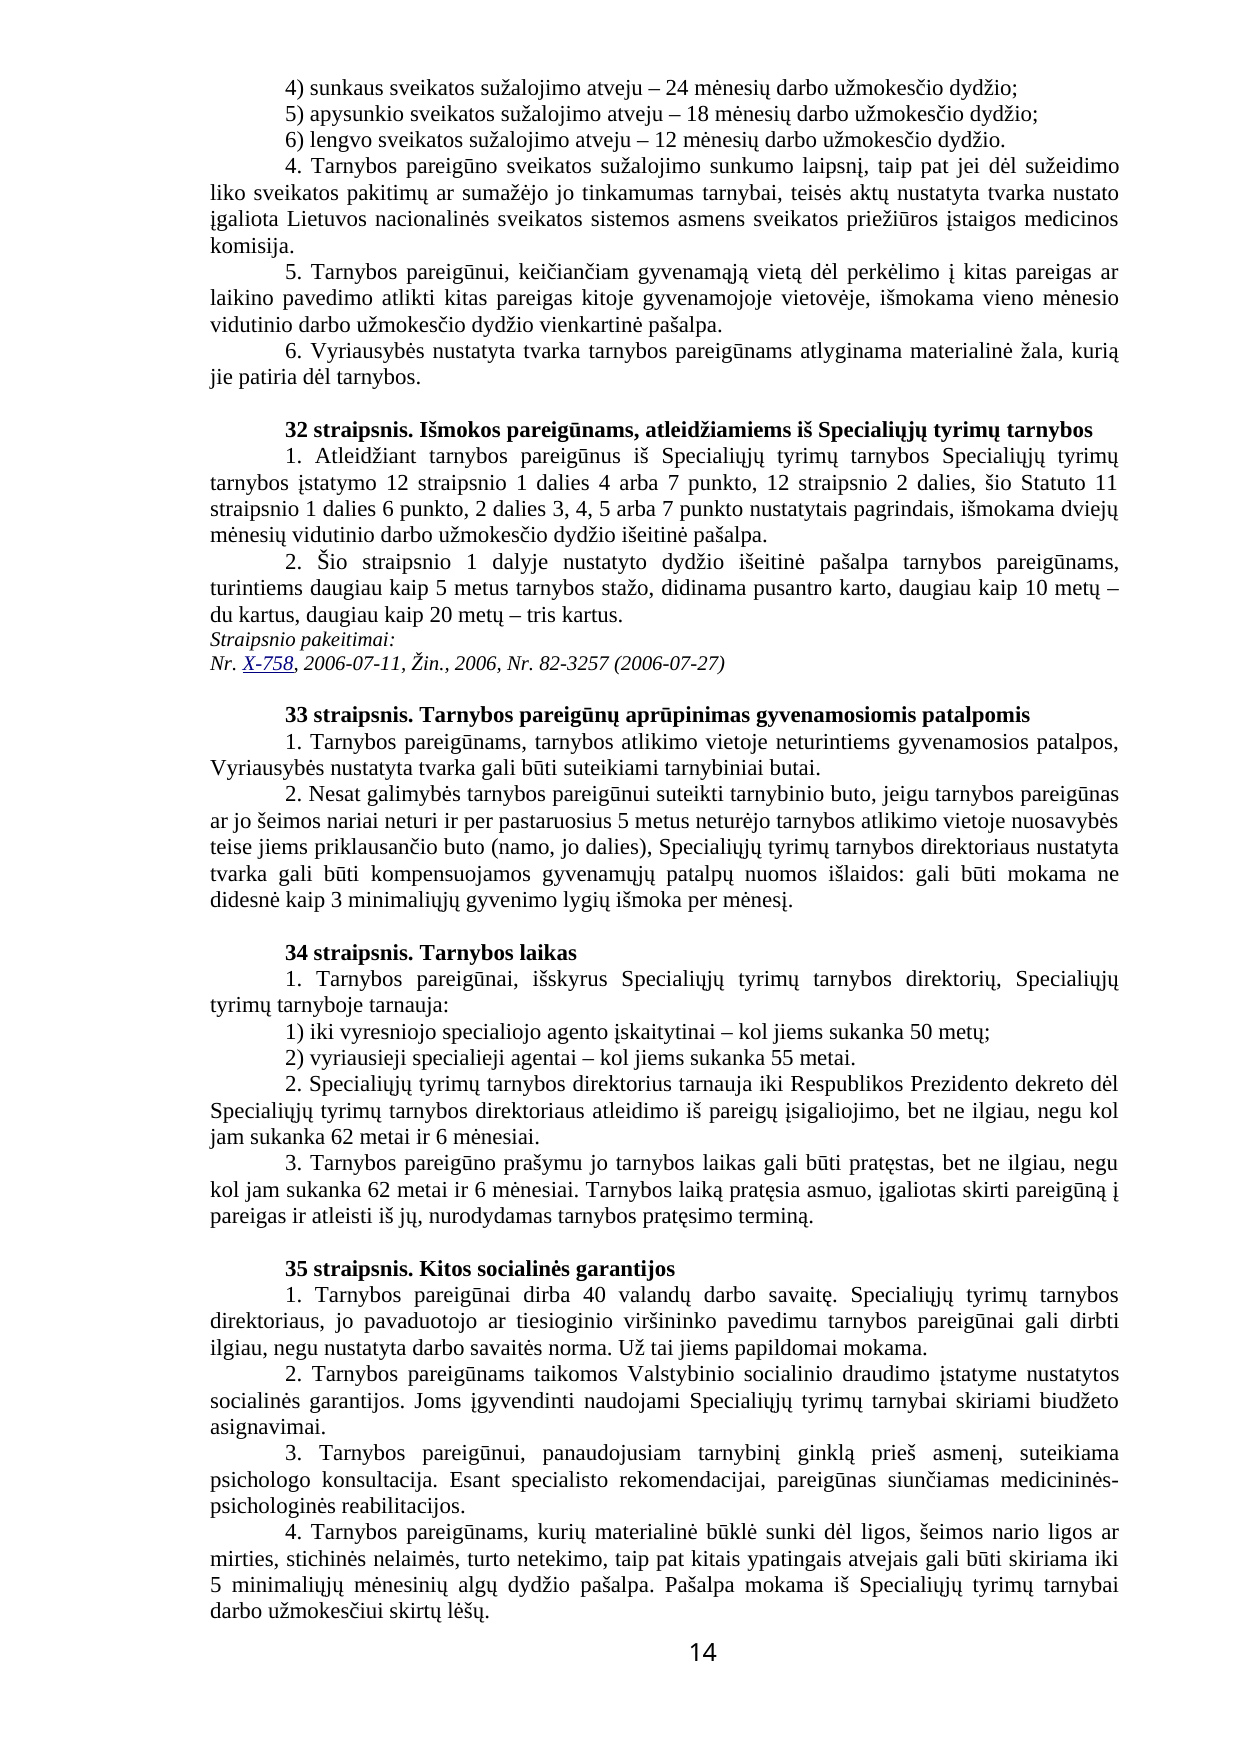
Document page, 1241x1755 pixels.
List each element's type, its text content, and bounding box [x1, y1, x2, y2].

text 2. Šio straipsnio 1 dalyje nustatyto dydžio išeitinė pašalpa tarnybos pareigūnams, turintiems daugiau kaip 5 metus tarnybos stažo, didinama pusantro karto, daugiau kaip 10 metų – du kartus, daugiau kaip 20 metų – tris kartus. [210, 548, 1120, 627]
text 3. Tarnybos pareigūno prašymu jo tarnybos laikas gali būti pratęstas, bet ne ilgiau, negu kol jam sukanka 62 metai ir 6 mėnesiai. Tarnybos laiką pratęsia asmuo, įgaliotas skirti pareigūną į pareigas ir atleisti iš jų, nurodydamas tarnybos pratęsimo terminą. [210, 1149, 1120, 1228]
text 4. Tarnybos pareigūnams, kurių materialinė būklė sunki dėl ligos, šeimos nario ligos ar mirties, stichinės nelaimės, turto netekimo, taip pat kitais ypatingais atvejais gali būti skiriama iki 5 minimaliųjų mėnesinių algų dydžio pašalpa. Pašalpa mokama iš Specialiųjų tyrimų tarnybai darbo užmokesčiui skirtų lėšų. [210, 1518, 1120, 1624]
text 3. Tarnybos pareigūnui, panaudojusiam tarnybinį ginklą prieš asmenį, suteikiama psichologo konsultacija. Esant specialisto rekomendacijai, pareigūnas siunčiamas medicininės-psichologinės reabilitacijos. [210, 1439, 1120, 1518]
text 33 straipsnis. Tarnybos pareigūnų aprūpinimas gyvenamosiomis patalpomis [285, 701, 1120, 728]
text 2. Nesat galimybės tarnybos pareigūnui suteikti tarnybinio buto, jeigu tarnybos pareigūnas ar jo šeimos nariai neturi ir per pastaruosius 5 metus neturėjo tarnybos atlikimo vietoje nuosavybės teise jiems priklausančio buto (namo, jo dalies), Specialiųjų tyrimų tarnybos direktoriaus nustatyta tvarka gali būti kompensuojamos gyvenamųjų patalpų nuomos išlaidos: gali būti mokama ne didesnė kaip 3 minimaliųjų gyvenimo lygių išmoka per mėnesį. [210, 781, 1120, 912]
text 2) vyriausieji specialieji agentai – kol jiems sukanka 55 metai. [210, 1044, 1120, 1070]
text 1. Tarnybos pareigūnai dirba 40 valandų darbo savaitę. Specialiųjų tyrimų tarnybos direktoriaus, jo pavaduotojo ar tiesioginio viršininko pavedimu tarnybos pareigūnai gali dirbti ilgiau, negu nustatyta darbo savaitės norma. Už tai jiems papildomai mokama. [210, 1281, 1120, 1360]
text Straipsnio pakeitimai: [210, 627, 1120, 651]
text 1. Tarnybos pareigūnai, išskyrus Specialiųjų tyrimų tarnybos direktorių, Specialiųjų tyrimų tarnyboje tarnauja: [210, 965, 1120, 1018]
text Nr. X-758, 2006-07-11, Žin., 2006, Nr. 82-3257 (2006-07-27) [210, 651, 1120, 675]
text 5. Tarnybos pareigūnui, keičiančiam gyvenamąją vietą dėl perkėlimo į kitas pareigas ar laikino pavedimo atlikti kitas pareigas kitoje gyvenamojoje vietovėje, išmokama vieno mėnesio vidutinio darbo užmokesčio dydžio vienkartinė pašalpa. [210, 258, 1120, 337]
text 35 straipsnis. Kitos socialinės garantijos [210, 1255, 1120, 1281]
text 4. Tarnybos pareigūno sveikatos sužalojimo sunkumo laipsnį, taip pat jei dėl sužeidimo liko sveikatos pakitimų ar sumažėjo jo tinkamumas tarnybai, teisės aktų nustatyta tvarka nustato įgaliota Lietuvos nacionalinės sveikatos sistemos asmens sveikatos priežiūros įstaigos medicinos komisija. [210, 153, 1120, 258]
text 2. Tarnybos pareigūnams taikomos Valstybinio socialinio draudimo įstatyme nustatytos socialinės garantijos. Joms įgyvendinti naudojami Specialiųjų tyrimų tarnybai skiriami biudžeto asignavimai. [210, 1360, 1120, 1439]
text 34 straipsnis. tarnybos laikas [210, 939, 1120, 965]
text 2. Specialiųjų tyrimų tarnybos direktorius tarnauja iki Respublikos Prezidento dekreto dėl Specialiųjų tyrimų tarnybos direktoriaus atleidimo iš pareigų įsigaliojimo, bet ne ilgiau, negu kol jam sukanka 62 metai ir 6 mėnesiai. [210, 1070, 1120, 1149]
text 1) iki vyresniojo specialiojo agento įskaitytinai – kol jiems sukanka 50 metų; [210, 1018, 1120, 1044]
text 6) lengvo sveikatos sužalojimo atveju – 12 mėnesių darbo užmokesčio dydžio. [210, 126, 1120, 153]
text 4) sunkaus sveikatos sužalojimo atveju – 24 mėnesių darbo užmokesčio dydžio; [210, 73, 1120, 100]
text 6. Vyriausybės nustatyta tvarka tarnybos pareigūnams atlyginama materialinė žala, kurią jie patiria dėl tarnybos. [210, 337, 1120, 390]
text 1. Tarnybos pareigūnams, tarnybos atlikimo vietoje neturintiems gyvenamosios patalpos, Vyriausybės nustatyta tvarka gali būti suteikiami tarnybiniai butai. [210, 728, 1120, 781]
text 32 straipsnis. Išmokos pareigūnams, atleidžiamiems iš Specialiųjų tyrimų tarnybos [285, 416, 1120, 442]
text 1. Atleidžiant tarnybos pareigūnus iš Specialiųjų tyrimų tarnybos Specialiųjų tyrimų tarnybos įstatymo 12 straipsnio 1 dalies 4 arba 7 punkto, 12 straipsnio 2 dalies, šio Statuto 11 straipsnio 1 dalies 6 punkto, 2 dalies 3, 4, 5 arba 7 punkto nustatytais pagrindais, išmokama dviejų mėnesių vidutinio darbo užmokesčio dydžio išeitinė pašalpa. [210, 442, 1120, 548]
text 5) apysunkio sveikatos sužalojimo atveju – 18 mėnesių darbo užmokesčio dydžio; [210, 100, 1120, 126]
